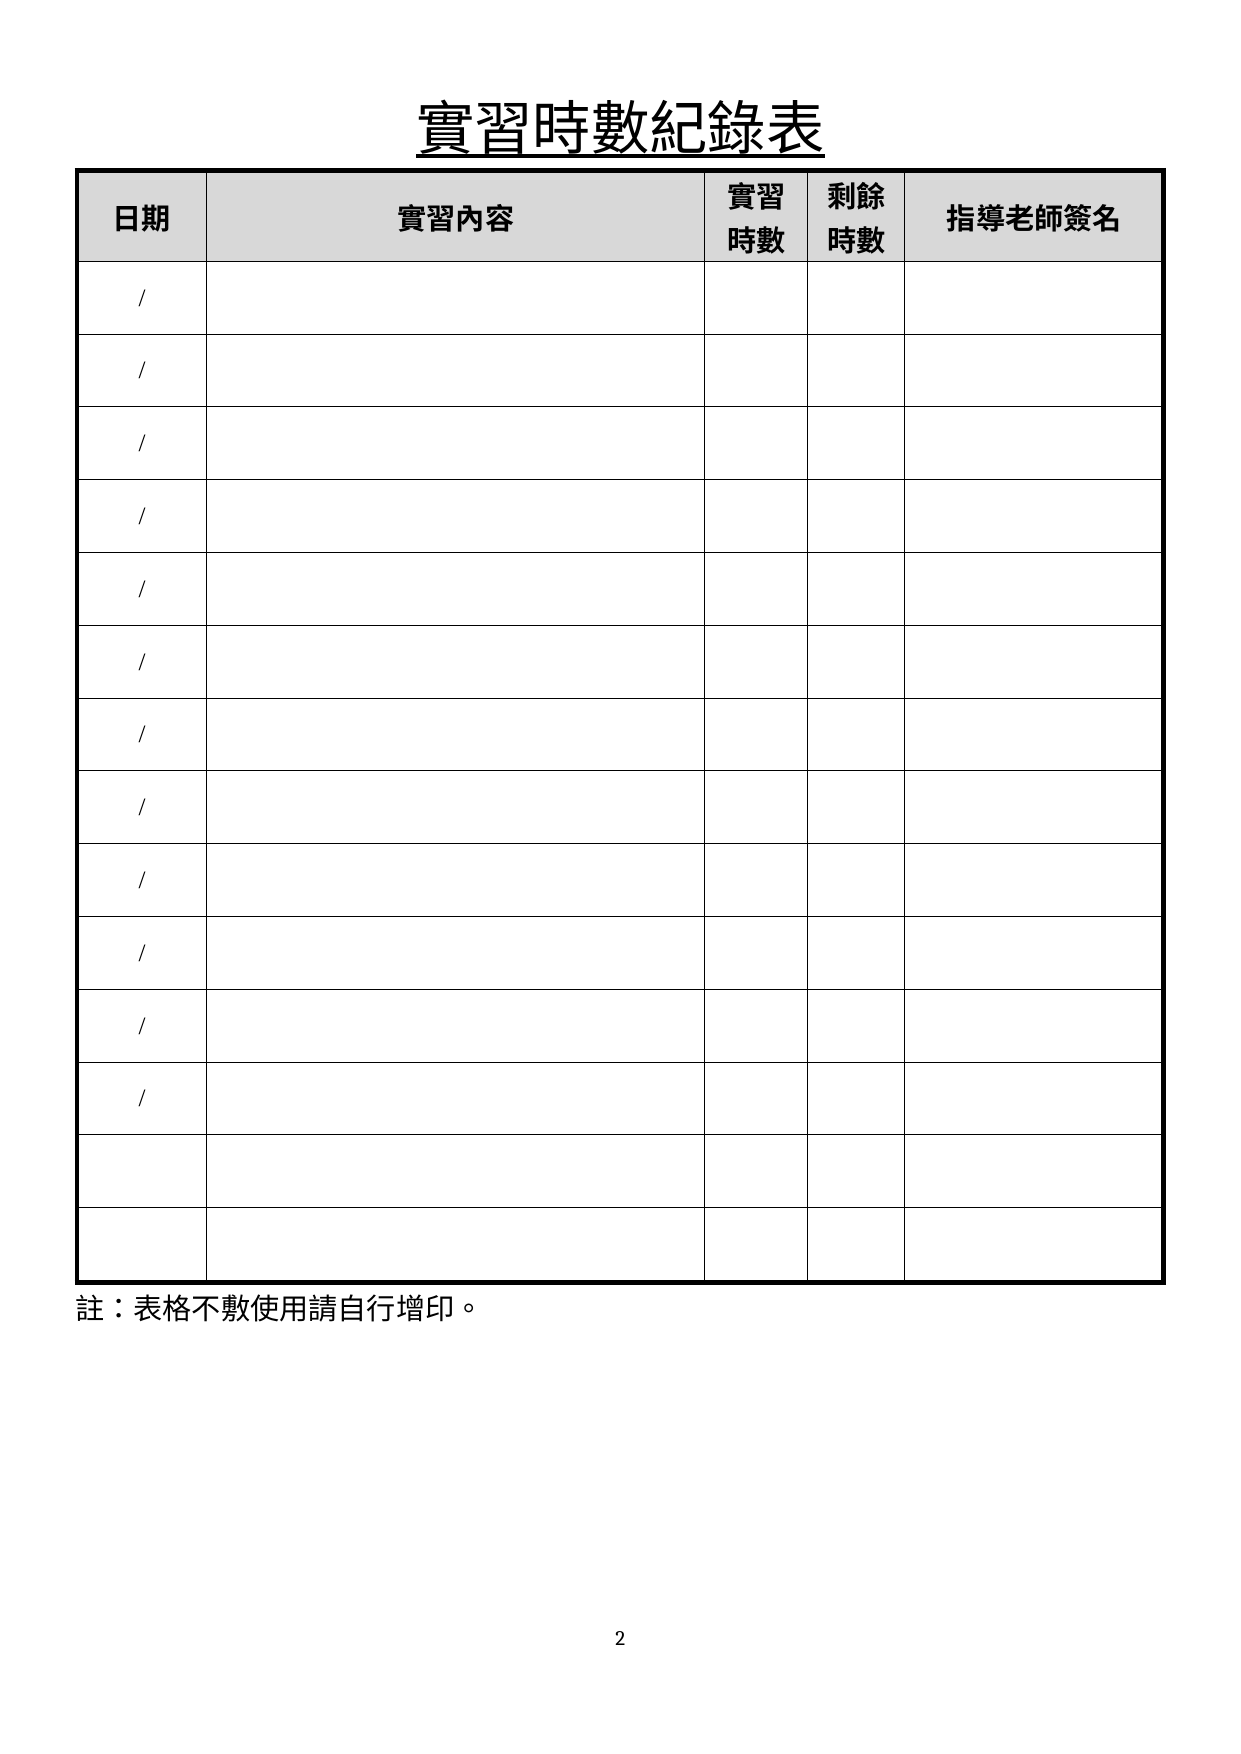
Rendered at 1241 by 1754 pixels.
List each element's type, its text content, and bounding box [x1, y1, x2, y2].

table_cell [808, 699, 904, 770]
table_cell [705, 262, 807, 333]
table_cell [905, 771, 1161, 843]
table_cell [808, 626, 904, 697]
table_cell [705, 917, 807, 989]
table_header 指導老師簽名 [905, 173, 1161, 261]
table_cell [207, 1208, 704, 1280]
table_cell / [79, 699, 206, 770]
table_cell [705, 407, 807, 479]
table_cell [905, 626, 1161, 697]
table_header 實習時數 [705, 173, 807, 261]
table_cell [808, 771, 904, 843]
table_cell [808, 990, 904, 1062]
table_cell [808, 335, 904, 406]
table_cell [207, 771, 704, 843]
table_cell [808, 844, 904, 916]
table_cell [808, 1208, 904, 1280]
table_cell [705, 1135, 807, 1207]
table_cell / [79, 626, 206, 697]
table_cell [705, 480, 807, 552]
table_header 日期 [79, 173, 206, 261]
table_cell [207, 844, 704, 916]
table_cell [207, 262, 704, 333]
table_cell [207, 626, 704, 697]
table_cell [905, 335, 1161, 406]
table_cell / [79, 771, 206, 843]
table_cell [705, 1063, 807, 1134]
table_cell [905, 990, 1161, 1062]
table_header 實習內容 [207, 173, 704, 261]
table_cell [808, 553, 904, 625]
table_cell [905, 407, 1161, 479]
table_cell [808, 480, 904, 552]
table_cell [207, 917, 704, 989]
table_cell [905, 917, 1161, 989]
table_cell [705, 553, 807, 625]
table_cell [808, 262, 904, 333]
table_cell [905, 262, 1161, 333]
table_cell [905, 1063, 1161, 1134]
table_cell [905, 553, 1161, 625]
text 實習時數紀錄表 [75, 80, 1165, 168]
table_cell [705, 626, 807, 697]
table_cell [207, 335, 704, 406]
table_cell [207, 553, 704, 625]
table_cell [207, 1063, 704, 1134]
table_cell / [79, 480, 206, 552]
table_cell [705, 771, 807, 843]
table_cell [808, 1063, 904, 1134]
table_cell / [79, 1063, 206, 1134]
table_cell [705, 990, 807, 1062]
table_cell / [79, 844, 206, 916]
table_cell / [79, 407, 206, 479]
table_cell / [79, 553, 206, 625]
table_cell [905, 1208, 1161, 1280]
table_cell [207, 480, 704, 552]
table_cell [905, 1135, 1161, 1207]
table_cell / [79, 917, 206, 989]
table_cell / [79, 262, 206, 333]
table_cell [79, 1208, 206, 1280]
table_cell [808, 917, 904, 989]
table_cell [207, 1135, 704, 1207]
table_cell [705, 1208, 807, 1280]
table_cell [705, 335, 807, 406]
table_cell [705, 844, 807, 916]
table_cell [905, 480, 1161, 552]
text 註：表格不敷使用請自行增印。 [75, 1285, 1165, 1329]
table_cell [207, 990, 704, 1062]
table_cell [79, 1135, 206, 1207]
table_cell [207, 407, 704, 479]
table_cell [905, 844, 1161, 916]
table_cell [705, 699, 807, 770]
table_cell [905, 699, 1161, 770]
table_cell [808, 407, 904, 479]
table_cell [808, 1135, 904, 1207]
table_cell / [79, 990, 206, 1062]
table_cell [207, 699, 704, 770]
table_header 剩餘時數 [808, 173, 904, 261]
table_cell / [79, 335, 206, 406]
